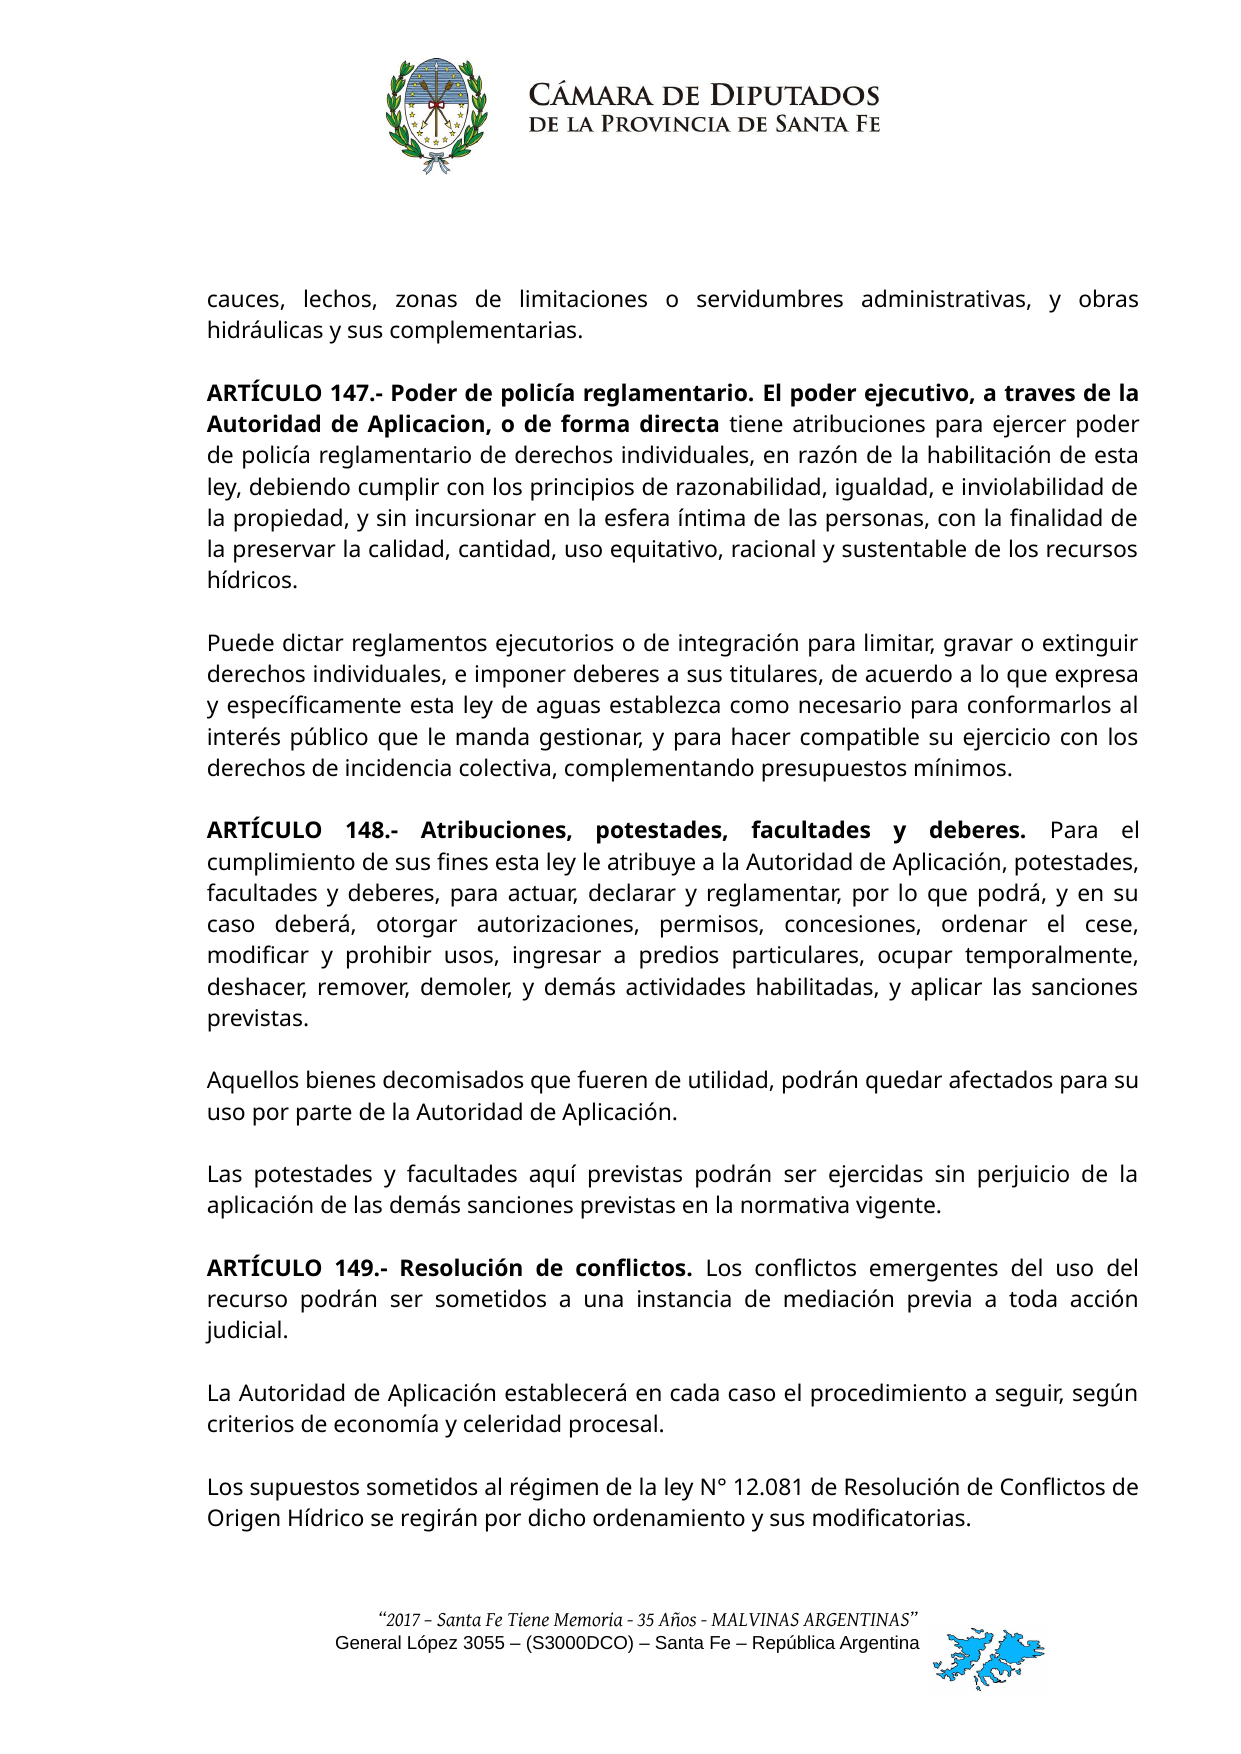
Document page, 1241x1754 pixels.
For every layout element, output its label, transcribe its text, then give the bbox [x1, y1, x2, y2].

text ARTÍCULO 149.- Resolución de conflictos. Los conflictos emergentes del uso del recurso podrán ser sometidos a una instancia de mediación previa a toda acción judicial. [207, 1252, 1140, 1345]
text Los supuestos sometidos al régimen de la ley N° 12.081 de Resolución de Conflictos de Origen Hídrico se regirán por dicho ordenamiento y sus modificatorias. [207, 1470, 1140, 1533]
picture [386, 58, 880, 179]
text Aquellos bienes decomisados que fueren de utilidad, podrán quedar afectados para su uso por parte de la Autoridad de Aplicación. [207, 1064, 1140, 1127]
text Puede dictar reglamentos ejecutorios o de integración para limitar, gravar o extinguir derechos individuales, e imponer deberes a sus titulares, de acuerdo a lo que expresa y específicamente esta ley de aguas establezca como necesario para conformarlos al interés público que le manda gestionar, y para hacer compatible su ejercicio con los derechos de incidencia colectiva, complementando presupuestos mínimos. [207, 627, 1140, 783]
text Las potestades y facultades aquí previstas podrán ser ejercidas sin perjuicio de la aplicación de las demás sanciones previstas en la normativa vigente. [207, 1158, 1140, 1220]
picture [926, 1622, 1048, 1695]
text ARTÍCULO 147.- Poder de policía reglamentario. El poder ejecutivo, a traves de la Autoridad de Aplicacion, o de forma directa tiene atribuciones para ejercer poder de policía reglamentario de derechos individuales, en razón de la habilitación de esta ley, debiendo cumplir con los principios de razonabilidad, igualdad, e inviolabilidad de la propiedad, y sin incursionar en la esfera íntima de las personas, con la finalidad de la preservar la calidad, cantidad, uso equitativo, racional y sustentable de los recursos hídricos. [207, 377, 1140, 595]
text cauces, lechos, zonas de limitaciones o servidumbres administrativas, y obras hidráulicas y sus complementarias. [207, 283, 1140, 345]
text ARTÍCULO 148.- Atribuciones, potestades, facultades y deberes. Para el cumplimiento de sus fines esta ley le atribuye a la Autoridad de Aplicación, potestades, facultades y deberes, para actuar, declarar y reglamentar, por lo que podrá, y en su caso deberá, otorgar autorizaciones, permisos, concesiones, ordenar el cese, modificar y prohibir usos, ingresar a predios particulares, ocupar temporalmente, deshacer, remover, demoler, y demás actividades habilitadas, y aplicar las sanciones previstas. [207, 814, 1140, 1033]
text La Autoridad de Aplicación establecerá en cada caso el procedimiento a seguir, según criterios de economía y celeridad procesal. [207, 1377, 1140, 1439]
